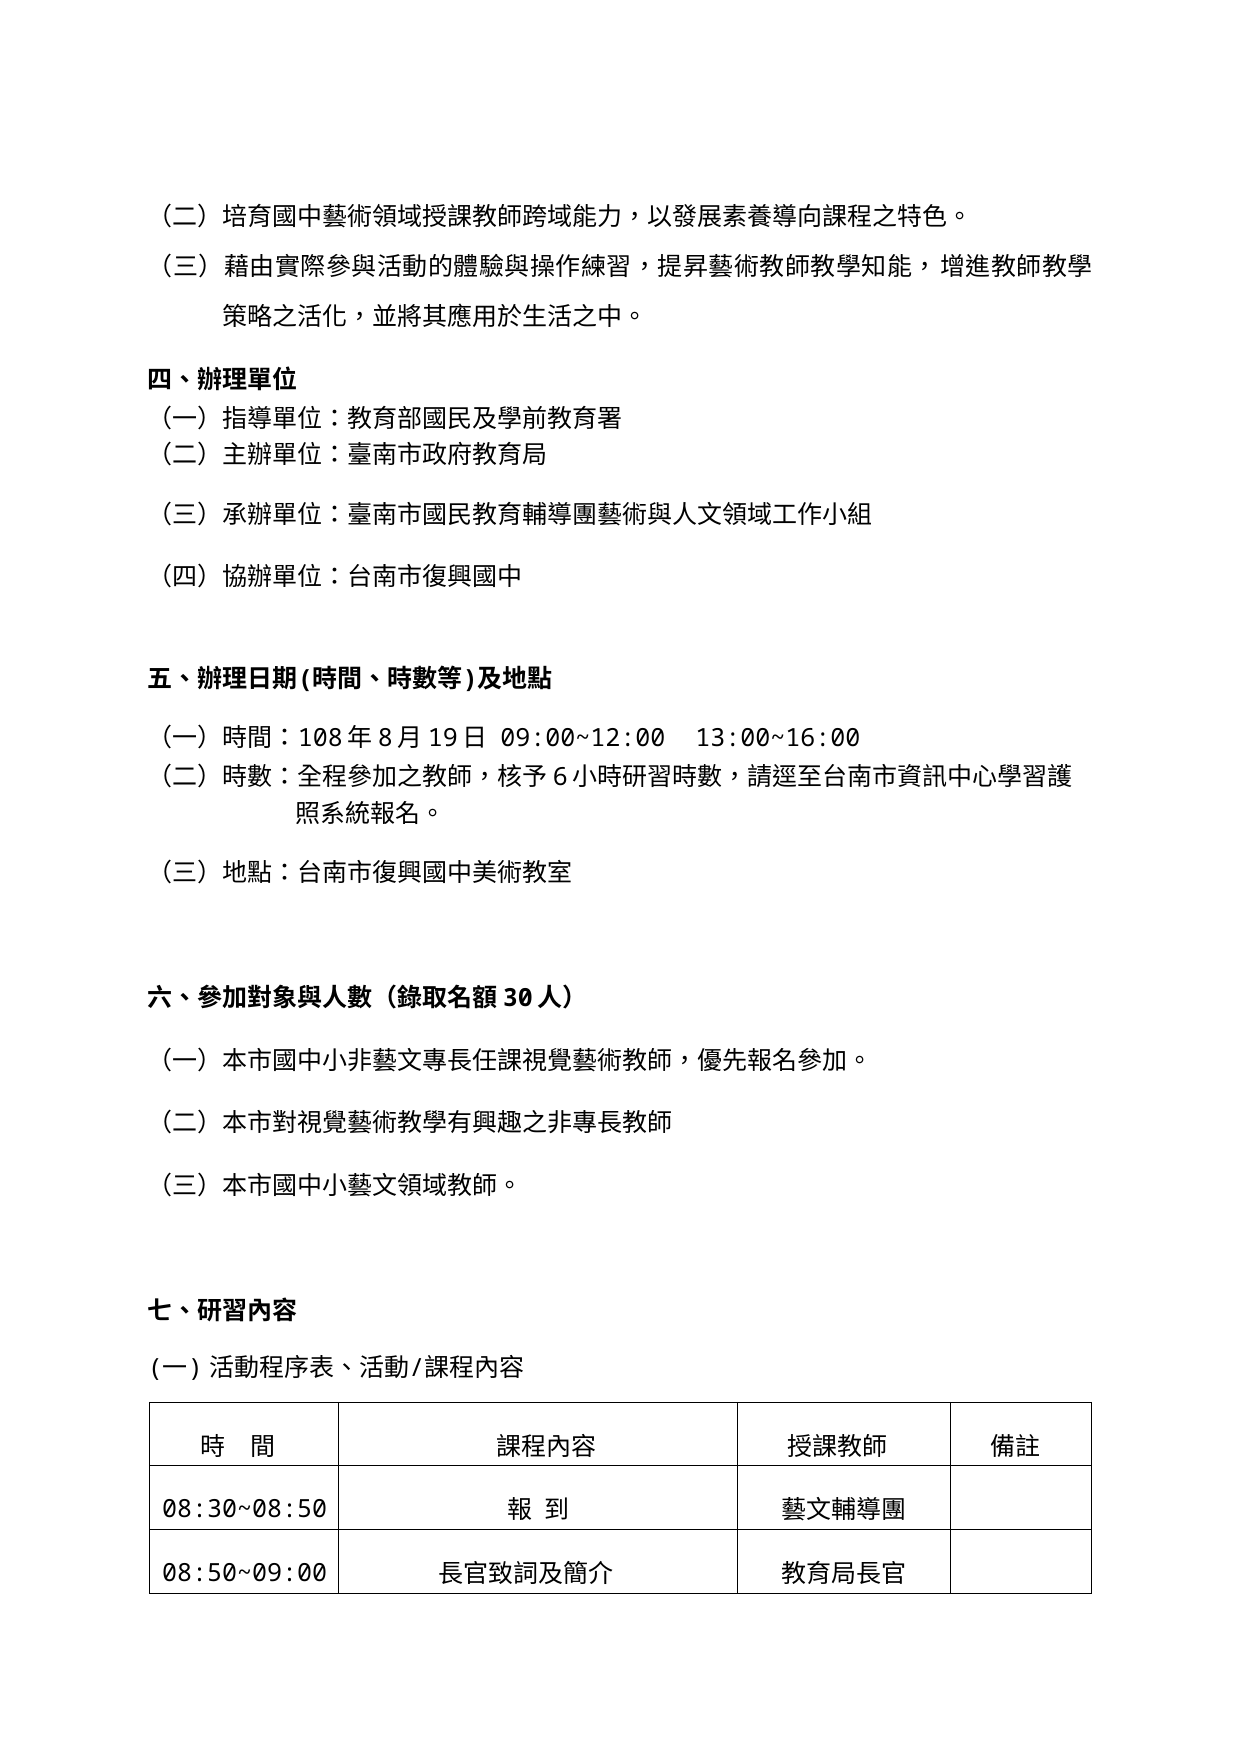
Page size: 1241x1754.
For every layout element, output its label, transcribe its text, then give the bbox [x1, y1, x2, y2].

text （二）培育國中藝術領域授課教師跨域能力，以發展素養導向課程之特色。 [148, 173, 1092, 236]
text （一）本市國中小非藝文專長任課視覺藝術教師，優先報名參加。 [148, 1017, 1092, 1079]
table_cell 教育局長官 [738, 1530, 950, 1592]
text （二）時數：全程參加之教師，核予6小時研習時數，請逕至台南市資訊中心學習護照系統報名。 [148, 757, 1092, 829]
text 四、辦理單位 [148, 336, 1092, 398]
text （三）本市國中小藝文領域教師。 [148, 1142, 1092, 1204]
text （三）承辦單位：臺南市國民教育輔導團藝術與人文領域工作小組 [148, 471, 1092, 533]
text （二）主辦單位：臺南市政府教育局 [148, 434, 1092, 471]
text (一) 活動程序表、活動/課程內容 [148, 1347, 1092, 1384]
text 六、參加對象與人數（錄取名額30人） [148, 954, 1092, 1017]
text （四）協辦單位：台南市復興國中 [148, 533, 1092, 596]
text 七、研習內容 [148, 1267, 1092, 1329]
text （三）地點：台南市復興國中美術教室 [148, 829, 1092, 892]
table_cell 08:50~09:00 [150, 1530, 338, 1592]
table_cell 報 到 [339, 1466, 737, 1529]
table_header 授課教師 [738, 1403, 950, 1465]
text （一）指導單位：教育部國民及學前教育署 [148, 398, 1092, 434]
table_cell [951, 1466, 1091, 1529]
table_cell 長官致詞及簡介 [339, 1530, 737, 1592]
text （一）時間：108年8月19日 09:00~12:00 13:00~16:00 [148, 694, 1092, 757]
table_cell 08:30~08:50 [150, 1466, 338, 1529]
text 五、辦理日期(時間、時數等)及地點 [148, 658, 1092, 694]
table_header 課程內容 [339, 1403, 737, 1465]
text （三）藉由實際參與活動的體驗與操作練習，提昇藝術教師教學知能，增進教師教學策略之活化，並將其應用於生活之中。 [148, 236, 1092, 336]
table_header 時 間 [150, 1403, 338, 1465]
text （二）本市對視覺藝術教學有興趣之非專長教師 [148, 1079, 1092, 1142]
table_header 備註 [951, 1403, 1091, 1465]
table_cell 藝文輔導團 [738, 1466, 950, 1529]
table_cell [951, 1530, 1091, 1592]
